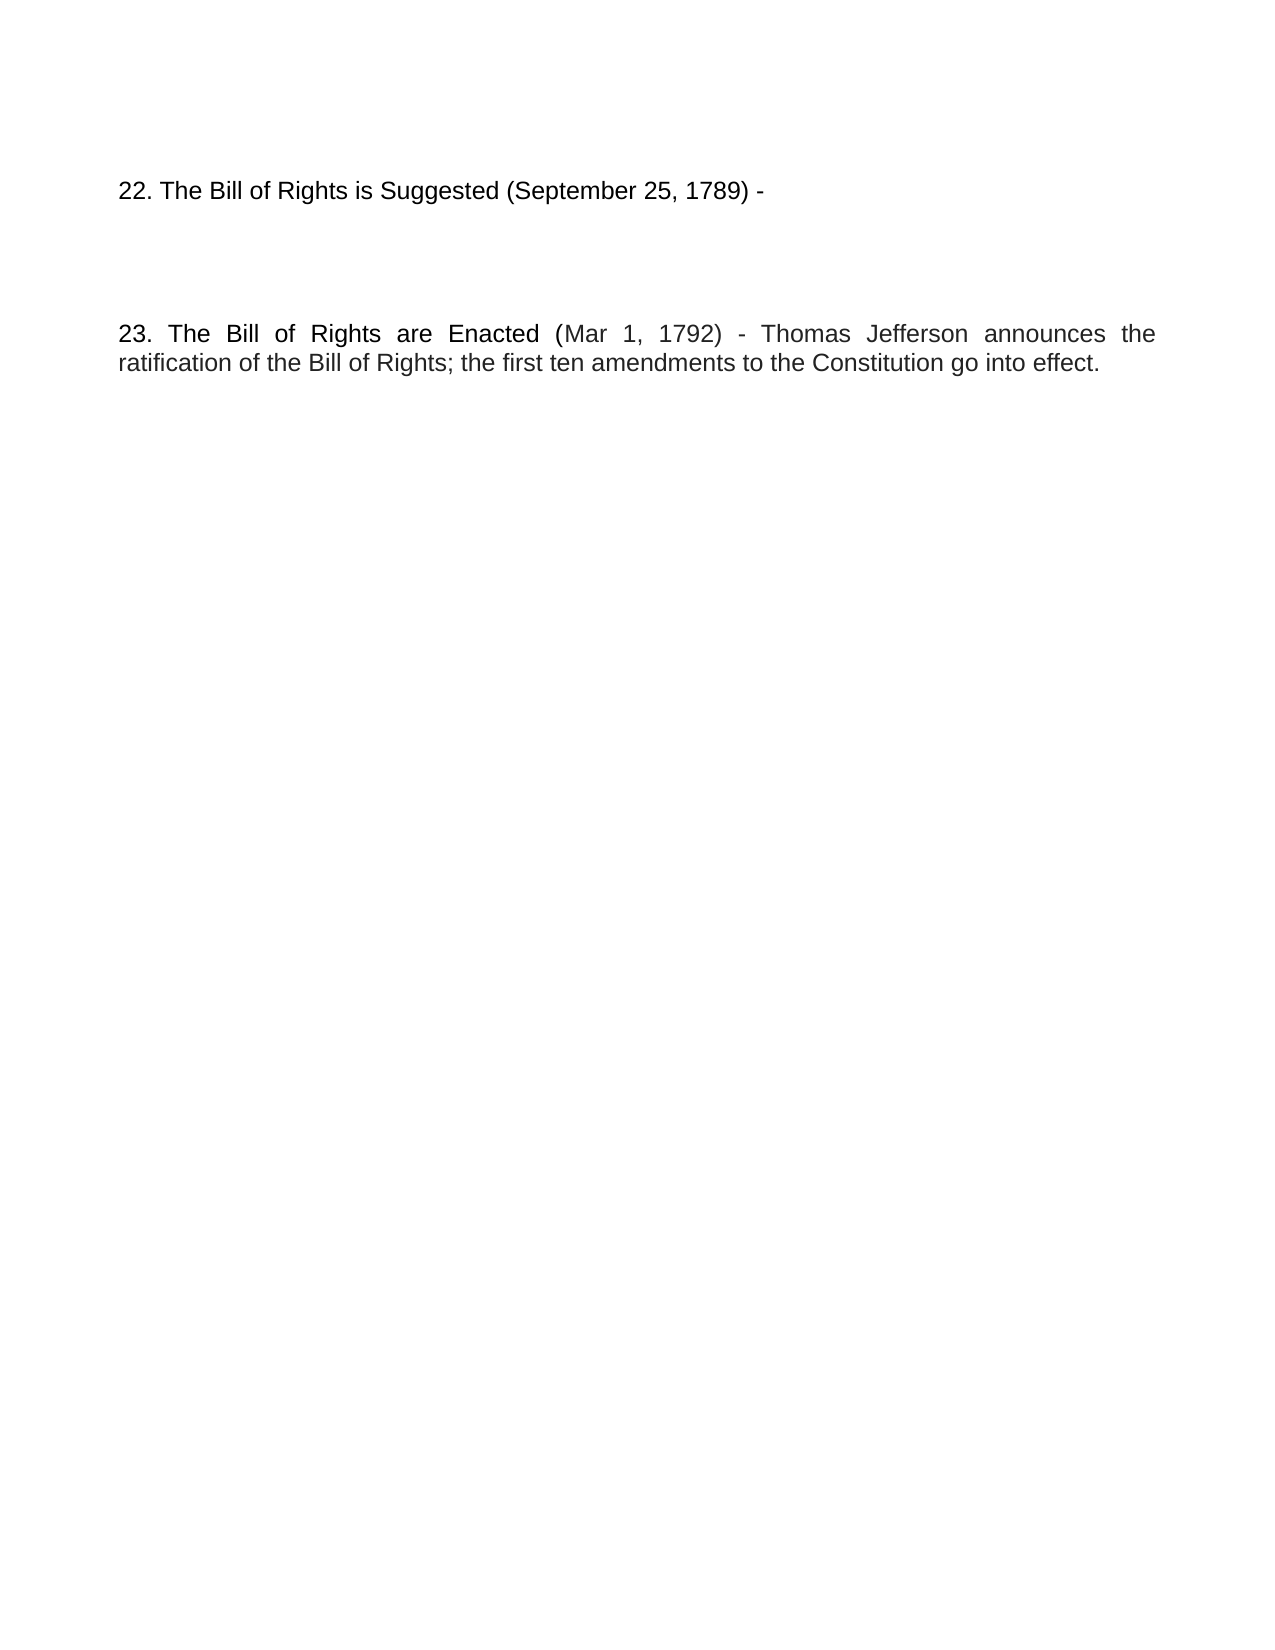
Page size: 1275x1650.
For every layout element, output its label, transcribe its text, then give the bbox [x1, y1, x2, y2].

text 23. The Bill of Rights are Enacted (Mar 1, 1792) - Thomas Jefferson announces the ratification of the Bill of Rights; the first ten amendments to the Constitution go into effect. [118, 319, 1157, 377]
text 22. The Bill of Rights is Suggested (September 25, 1789) - [118, 176, 1157, 204]
